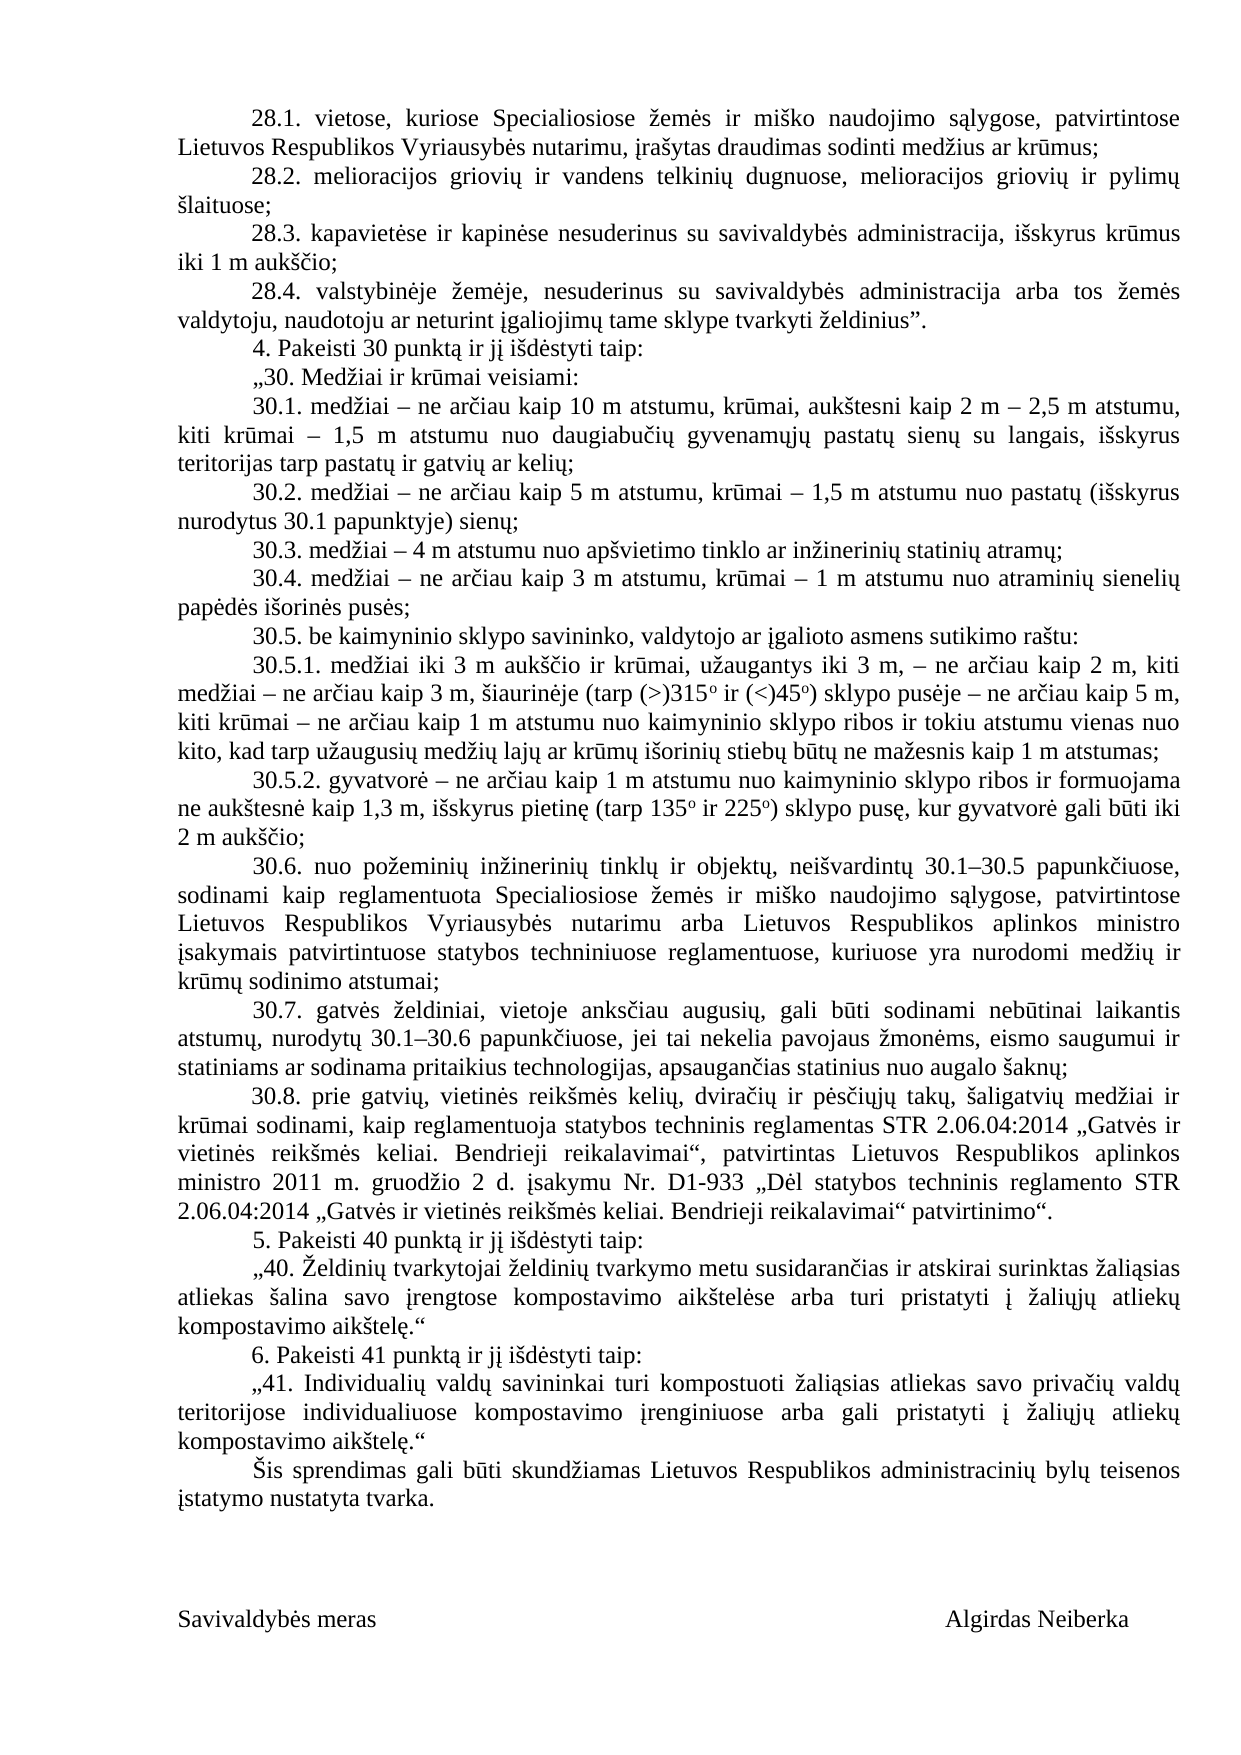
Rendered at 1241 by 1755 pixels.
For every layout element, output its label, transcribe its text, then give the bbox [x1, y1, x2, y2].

text 4. Pakeisti 30 punktą ir jį išdėstyti taip: [177, 333, 1181, 362]
text 28.4. valstybinėje žemėje, nesuderinus su savivaldybės administracija arba tos žemės valdytoju, naudotoju ar neturint įgaliojimų tame sklype tvarkyti želdinius”. [177, 276, 1181, 333]
text 30.5.1. medžiai iki 3 m aukščio ir krūmai, užaugantys iki 3 m, – ne arčiau kaip 2 m, kiti medžiai – ne arčiau kaip 3 m, šiaurinėje (tarp (>)315o ir (<)45o) sklypo pusėje – ne arčiau kaip 5 m, kiti krūmai – ne arčiau kaip 1 m atstumu nuo kaimyninio sklypo ribos ir tokiu atstumu vienas nuo kito, kad tarp užaugusių medžių lajų ar krūmų išorinių stiebų būtų ne mažesnis kaip 1 m atstumas; [177, 650, 1181, 765]
text 30.5. be kaimyninio sklypo savininko, valdytojo ar įgalioto asmens sutikimo raštu: [177, 621, 1181, 650]
text „30. Medžiai ir krūmai veisiami: [177, 362, 1181, 391]
text 30.5.2. gyvatvorė – ne arčiau kaip 1 m atstumu nuo kaimyninio sklypo ribos ir formuojama ne aukštesnė kaip 1,3 m, išskyrus pietinę (tarp 135o ir 225o) sklypo pusę, kur gyvatvorė gali būti iki 2 m aukščio; [177, 765, 1181, 851]
text Savivaldybės meras Algirdas Neiberka [177, 1604, 1181, 1632]
text 6. Pakeisti 41 punktą ir jį išdėstyti taip: [177, 1340, 1181, 1368]
text 30.2. medžiai – ne arčiau kaip 5 m atstumu, krūmai – 1,5 m atstumu nuo pastatų (išskyrus nurodytus 30.1 papunktyje) sienų; [177, 477, 1181, 535]
text 30.6. nuo požeminių inžinerinių tinklų ir objektų, neišvardintų 30.1–30.5 papunkčiuose, sodinami kaip reglamentuota Specialiosiose žemės ir miško naudojimo sąlygose, patvirtintose Lietuvos Respublikos Vyriausybės nutarimu arba Lietuvos Respublikos aplinkos ministro įsakymais patvirtintuose statybos techniniuose reglamentuose, kuriuose yra nurodomi medžių ir krūmų sodinimo atstumai; [177, 851, 1181, 995]
text 28.3. kapavietėse ir kapinėse nesuderinus su savivaldybės administracija, išskyrus krūmus iki 1 m aukščio; [177, 218, 1181, 276]
text Šis sprendimas gali būti skundžiamas Lietuvos Respublikos administracinių bylų teisenos įstatymo nustatyta tvarka. [177, 1455, 1181, 1512]
text 28.1. vietose, kuriose Specialiosiose žemės ir miško naudojimo sąlygose, patvirtintose Lietuvos Respublikos Vyriausybės nutarimu, įrašytas draudimas sodinti medžius ar krūmus; [177, 103, 1181, 161]
text „40. Želdinių tvarkytojai želdinių tvarkymo metu susidarančias ir atskirai surinktas žaliąsias atliekas šalina savo įrengtose kompostavimo aikštelėse arba turi pristatyti į žaliųjų atliekų kompostavimo aikštelę.“ [177, 1253, 1181, 1340]
text 5. Pakeisti 40 punktą ir jį išdėstyti taip: [177, 1225, 1181, 1253]
text 30.1. medžiai – ne arčiau kaip 10 m atstumu, krūmai, aukštesni kaip 2 m – 2,5 m atstumu, kiti krūmai – 1,5 m atstumu nuo daugiabučių gyvenamųjų pastatų sienų su langais, išskyrus teritorijas tarp pastatų ir gatvių ar kelių; [177, 391, 1181, 477]
text 28.2. melioracijos griovių ir vandens telkinių dugnuose, melioracijos griovių ir pylimų šlaituose; [177, 161, 1181, 218]
text 30.3. medžiai – 4 m atstumu nuo apšvietimo tinklo ar inžinerinių statinių atramų; [177, 535, 1181, 563]
text 30.7. gatvės želdiniai, vietoje anksčiau augusių, gali būti sodinami nebūtinai laikantis atstumų, nurodytų 30.1–30.6 papunkčiuose, jei tai nekelia pavojaus žmonėms, eismo saugumui ir statiniams ar sodinama pritaikius technologijas, apsaugančias statinius nuo augalo šaknų; [177, 995, 1181, 1081]
text „41. Individualių valdų savininkai turi kompostuoti žaliąsias atliekas savo privačių valdų teritorijose individualiuose kompostavimo įrenginiuose arba gali pristatyti į žaliųjų atliekų kompostavimo aikštelę.“ [177, 1368, 1181, 1455]
text 30.8. prie gatvių, vietinės reikšmės kelių, dviračių ir pėsčiųjų takų, šaligatvių medžiai ir krūmai sodinami, kaip reglamentuoja statybos techninis reglamentas STR 2.06.04:2014 „Gatvės ir vietinės reikšmės keliai. Bendrieji reikalavimai“, patvirtintas Lietuvos Respublikos aplinkos ministro 2011 m. gruodžio 2 d. įsakymu Nr. D1-933 „Dėl statybos techninis reglamento STR 2.06.04:2014 „Gatvės ir vietinės reikšmės keliai. Bendrieji reikalavimai“ patvirtinimo“. [177, 1081, 1181, 1225]
text 30.4. medžiai – ne arčiau kaip 3 m atstumu, krūmai – 1 m atstumu nuo atraminių sienelių papėdės išorinės pusės; [177, 563, 1181, 621]
